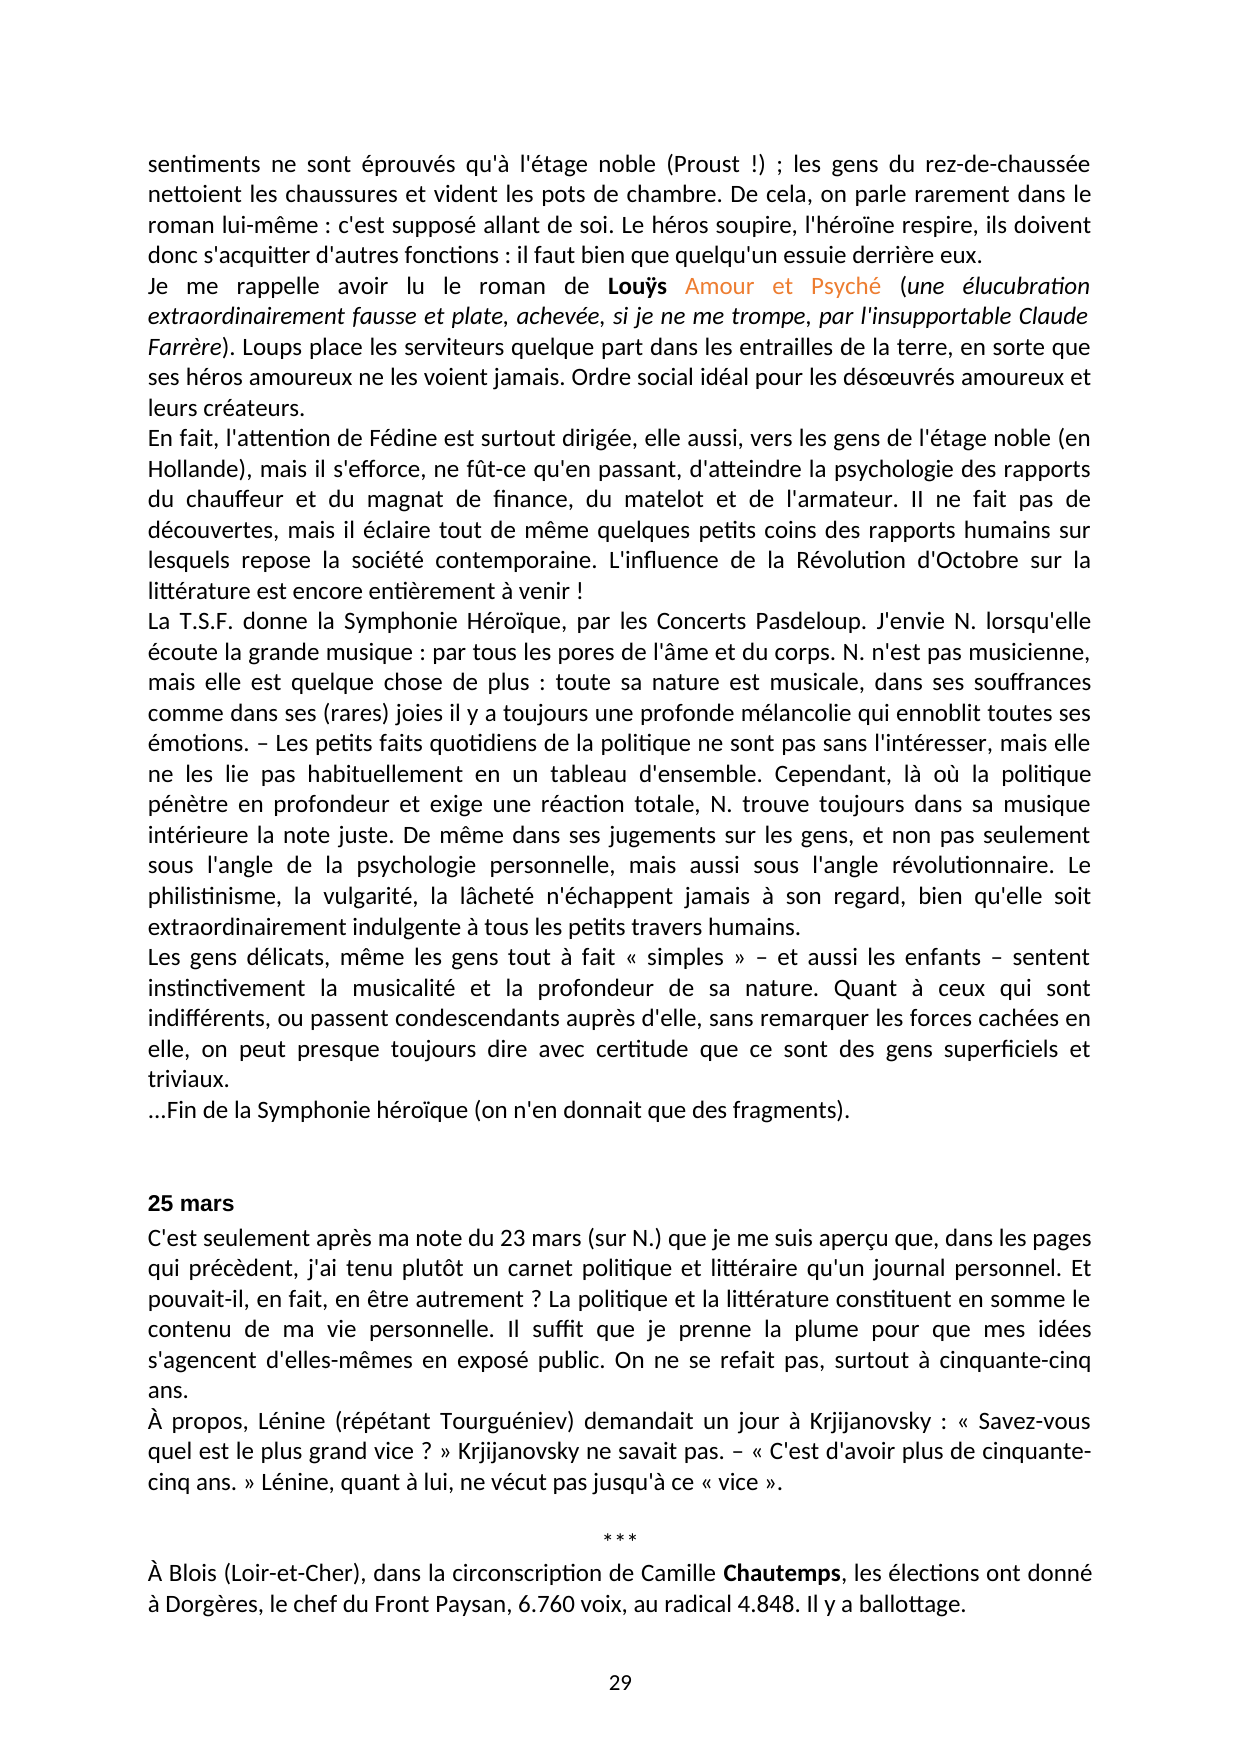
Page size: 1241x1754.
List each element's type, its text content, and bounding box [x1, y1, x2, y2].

text C'est seulement après ma note du 23 mars (sur N.) que je me suis aperçu que, dans les pages qui précèdent, j'ai tenu plutôt un carnet politique et littéraire qu'un journal personnel. Et pouvait-il, en fait, en être autrement ? La politique et la littérature constituent en somme le contenu de ma vie personnelle. Il suffit que je prenne la plume pour que mes idées s'agencent d'elles-mêmes en exposé public. On ne se refait pas, surtout à cinquante-cinq ans. [148, 1222, 1093, 1405]
text La T.S.F. donne la Symphonie Héroïque, par les Concerts Pasdeloup. J'envie N. lorsqu'elle écoute la grande musique : par tous les pores de l'âme et du corps. N. n'est pas musicienne, mais elle est quelque chose de plus : toute sa nature est musicale, dans ses souffrances comme dans ses (rares) joies il y a toujours une profonde mélancolie qui ennoblit toutes ses émotions. – Les petits faits quotidiens de la politique ne sont pas sans l'intéresser, mais elle ne les lie pas habituellement en un tableau d'ensemble. Cependant, là où la politique pénètre en profondeur et exige une réaction totale, N. trouve toujours dans sa musique intérieure la note juste. De même dans ses jugements sur les gens, et non pas seulement sous l'angle de la psychologie personnelle, mais aussi sous l'angle révolutionnaire. Le philistinisme, la vulgarité, la lâcheté n'échappent jamais à son regard, bien qu'elle soit extraordinairement indulgente à tous les petits travers humains. [148, 606, 1093, 941]
text À propos, Lénine (répétant Tourguéniev) demandait un jour à Krjijanovsky : « Savez-vous quel est le plus grand vice ? » Krjijanovsky ne savait pas. – « C'est d'avoir plus de cinquante-cinq ans. » Lénine, quant à lui, ne vécut pas jusqu'à ce « vice ». [148, 1405, 1093, 1497]
text À Blois (Loir-et-Cher), dans la circonscription de Camille Chautemps, les élections ont donné à Dorgères, le chef du Front Paysan, 6.760 voix, au radical 4.848. Il y a ballottage. [148, 1558, 1093, 1619]
subtitle 25 mars [148, 1189, 1093, 1216]
text Les gens délicats, même les gens tout à fait « simples » – et aussi les enfants – sentent instinctivement la musicalité et la profondeur de sa nature. Quant à ceux qui sont indifférents, ou passent condescendants auprès d'elle, sans remarquer les forces cachées en elle, on peut presque toujours dire avec certitude que ce sont des gens superficiels et triviaux. [148, 941, 1093, 1094]
text En fait, l'attention de Fédine est surtout dirigée, elle aussi, vers les gens de l'étage noble (en Hollande), mais il s'efforce, ne fût-ce qu'en passant, d'atteindre la psychologie des rapports du chauffeur et du magnat de finance, du matelot et de l'armateur. II ne fait pas de découvertes, mais il éclaire tout de même quelques petits coins des rapports humains sur lesquels repose la société contemporaine. L'influence de la Révolution d'Octobre sur la littérature est encore entièrement à venir ! [148, 422, 1093, 606]
text ...Fin de la Symphonie héroïque (on n'en donnait que des fragments). [148, 1094, 1093, 1124]
text *** [148, 1527, 1093, 1558]
text Je me rappelle avoir lu le roman de Louÿs Amour et Psyché (une élucubration extraordinairement fausse et plate, achevée, si je ne me trompe, par l'insupportable Claude Farrère). Loups place les serviteurs quelque part dans les entrailles de la terre, en sorte que ses héros amoureux ne les voient jamais. Ordre social idéal pour les désœuvrés amoureux et leurs créateurs. [148, 270, 1093, 422]
text sentiments ne sont éprouvés qu'à l'étage noble (Proust !) ; les gens du rez-de-chaussée nettoient les chaussures et vident les pots de chambre. De cela, on parle rarement dans le roman lui-même : c'est supposé allant de soi. Le héros soupire, l'héroïne respire, ils doivent donc s'acquitter d'autres fonctions : il faut bien que quelqu'un essuie derrière eux. [148, 148, 1093, 270]
